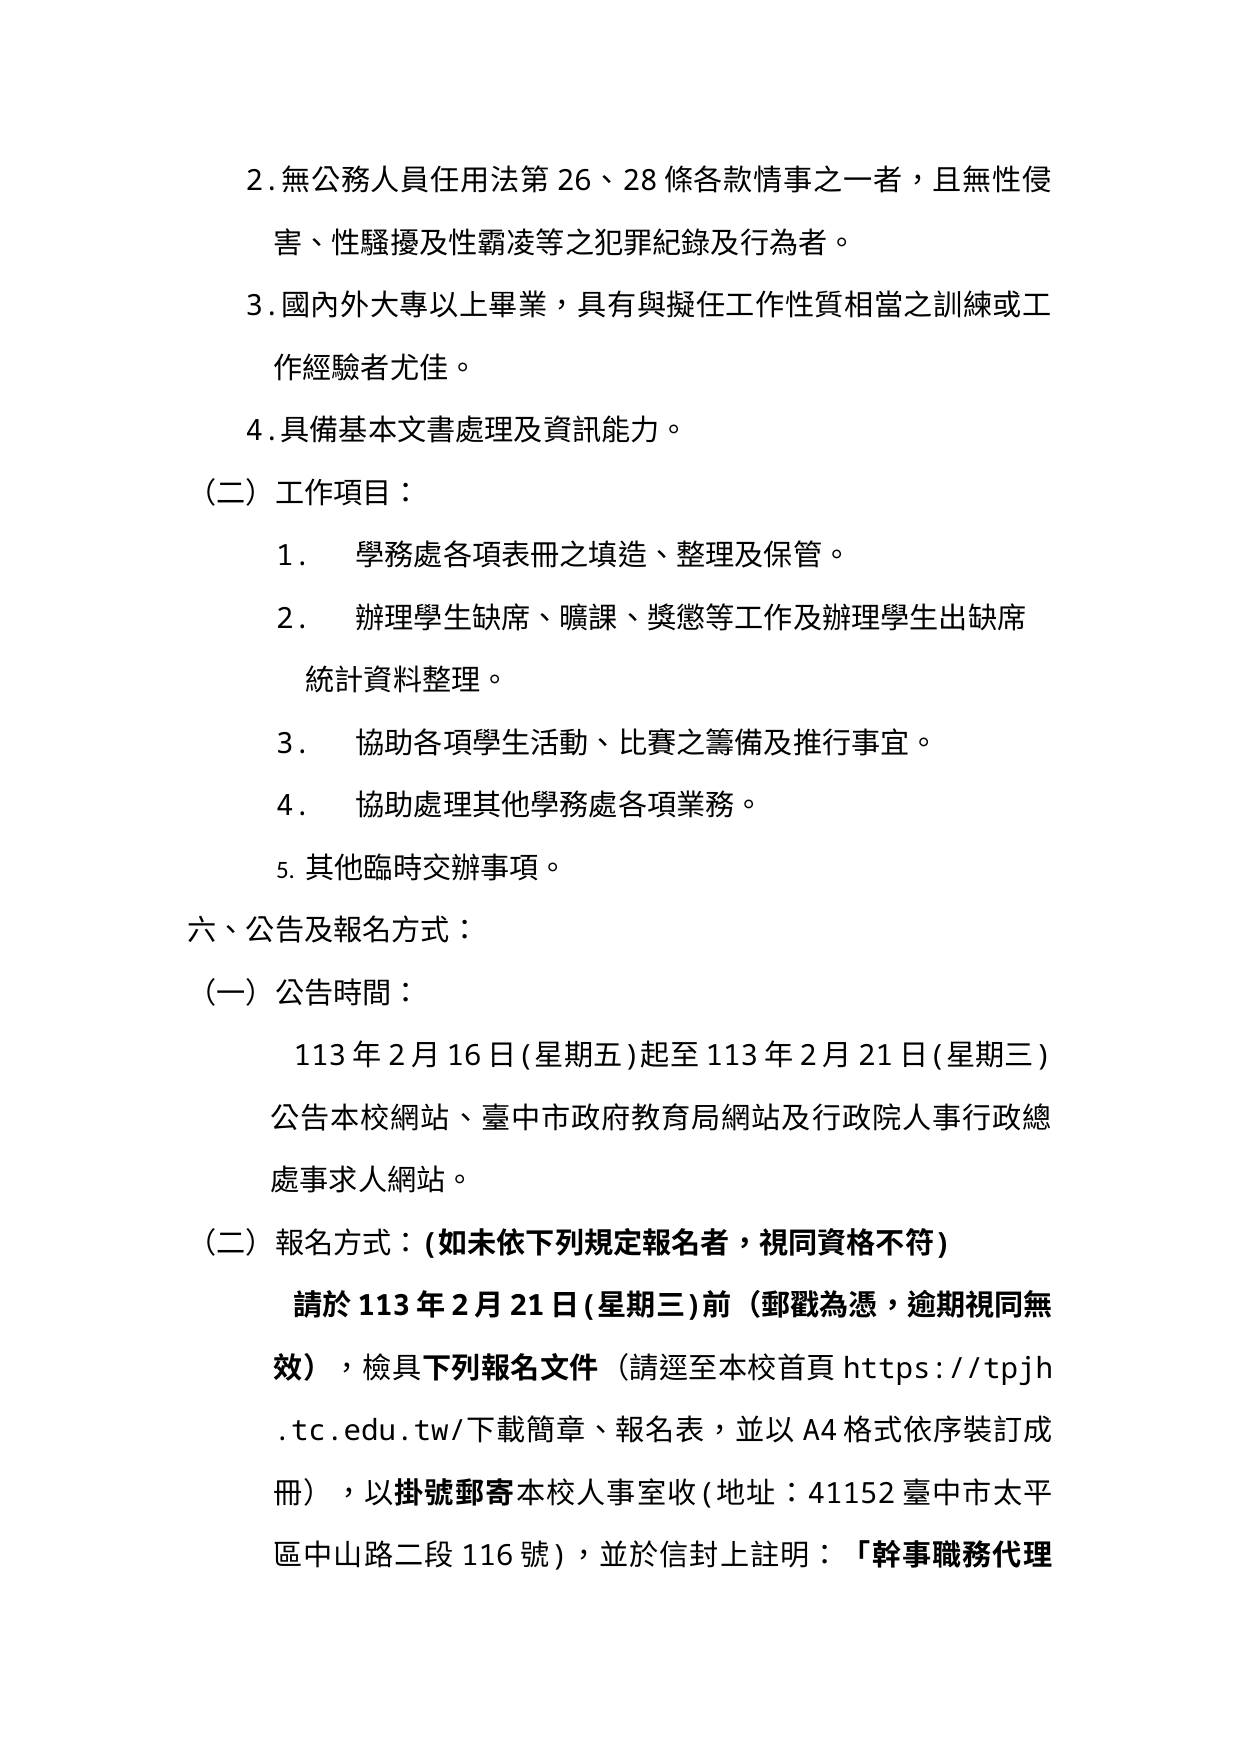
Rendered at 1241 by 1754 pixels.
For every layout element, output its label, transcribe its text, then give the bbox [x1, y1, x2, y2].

text 4.具備基本文書處理及資訊能力。 [245, 386, 1053, 449]
text 請於113年2月21日(星期三)前（郵戳為憑，逾期視同無效），檢具下列報名文件（請逕至本校首頁https://tpjh.tc.edu.tw/下載簡章、報名表，並以A4格式依序裝訂成冊），以掛號郵寄本校人事室收(地址：41152臺中市太平區中山路二段116號)，並於信封上註明：「幹事職務代理 [187, 1261, 1053, 1574]
list 協助各項學生活動、比賽之籌備及推行事宜。 [276, 699, 1053, 761]
list 其他臨時交辦事項。 [276, 824, 1053, 886]
text （二）報名方式：(如未依下列規定報名者，視同資格不符) [187, 1199, 1053, 1261]
text 2.無公務人員任用法第26、28條各款情事之一者，且無性侵害、性騷擾及性霸凌等之犯罪紀錄及行為者。 [245, 136, 1053, 261]
text 3.國內外大專以上畢業，具有與擬任工作性質相當之訓練或工作經驗者尤佳。 [245, 261, 1053, 386]
text 六、公告及報名方式： [187, 886, 1053, 949]
list 協助處理其他學務處各項業務。 [276, 761, 1053, 824]
list 學務處各項表冊之填造、整理及保管。 [276, 511, 1053, 574]
text 113年2月16日(星期五)起至113年2月21日(星期三)公告本校網站、臺中市政府教育局網站及行政院人事行政總處事求人網站。 [187, 1011, 1053, 1199]
text （一）公告時間： [187, 949, 1053, 1011]
list 辦理學生缺席、曠課、獎懲等工作及辦理學生出缺席統計資料整理。 [276, 574, 1053, 699]
text （二）工作項目： [187, 449, 1053, 511]
